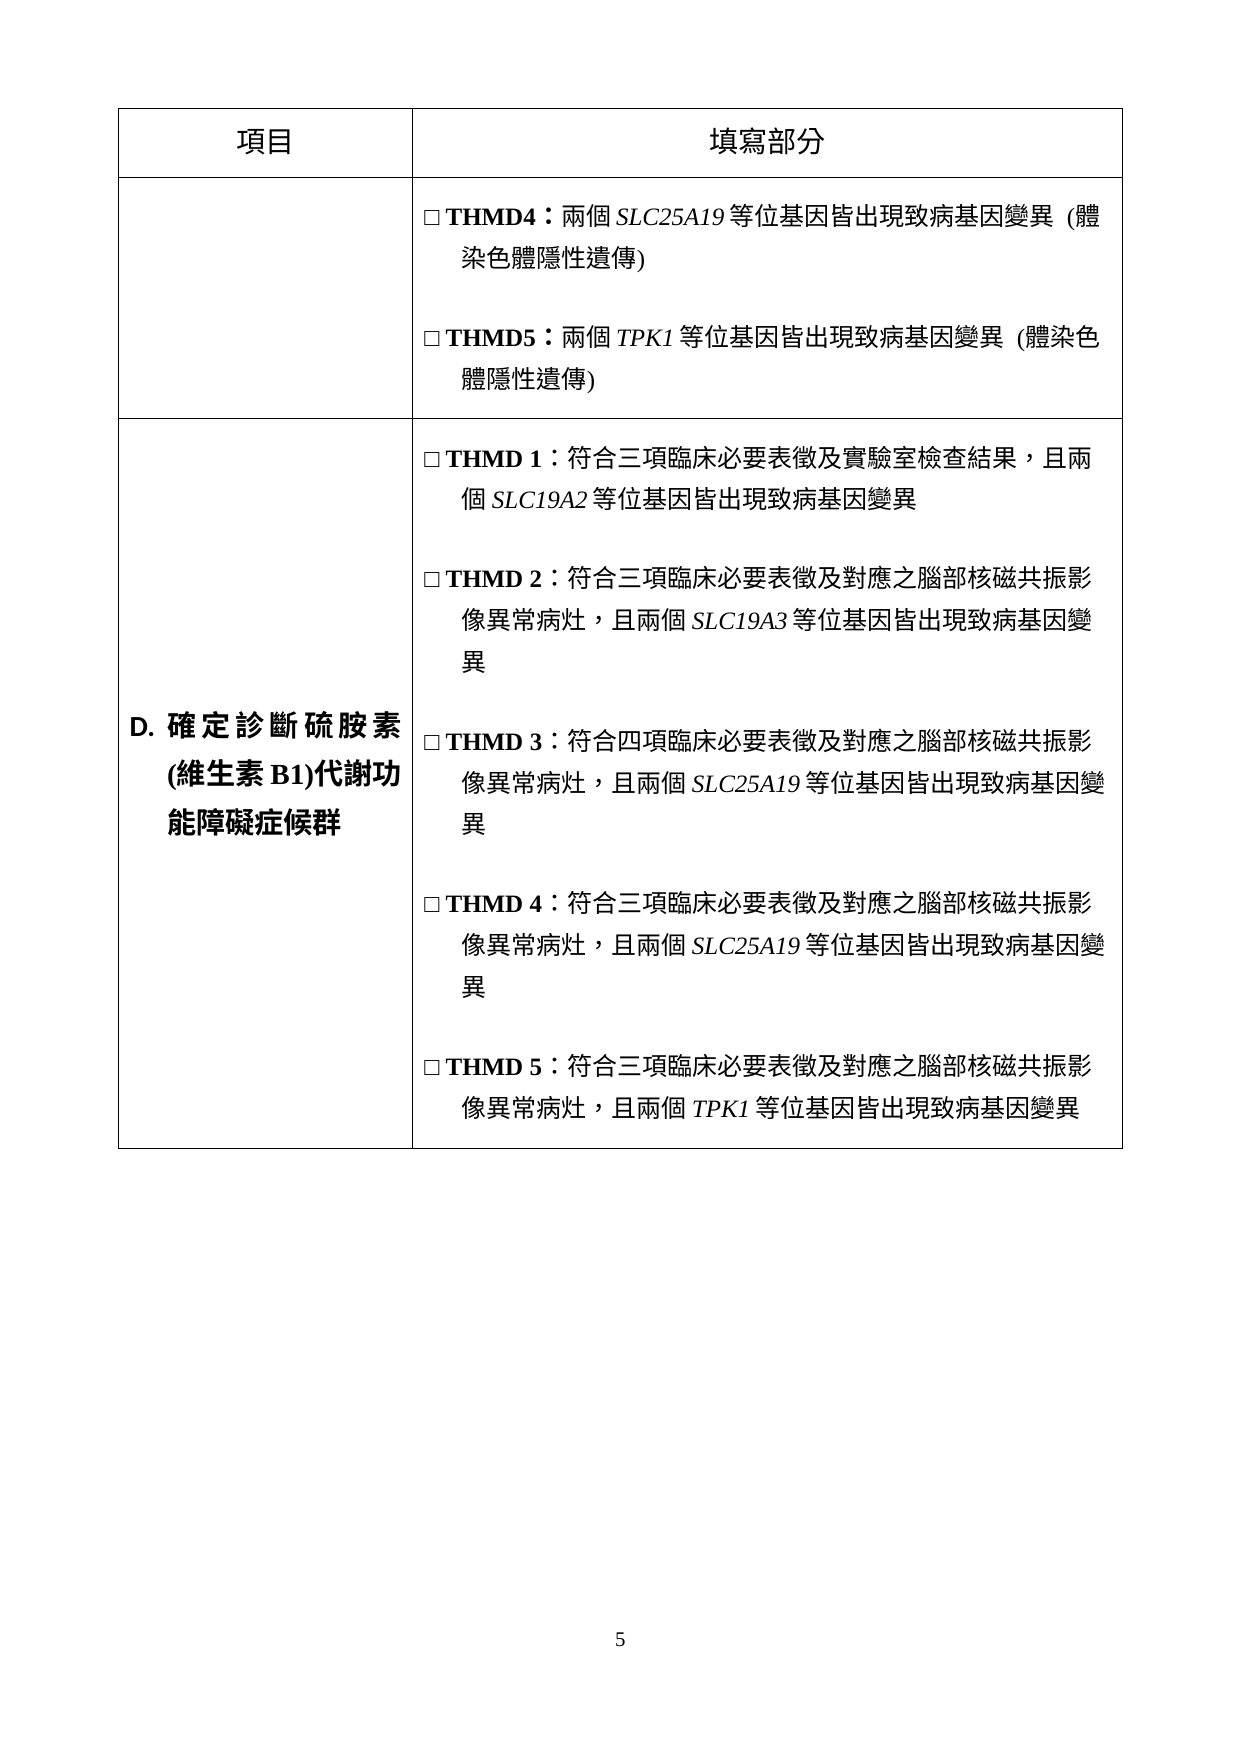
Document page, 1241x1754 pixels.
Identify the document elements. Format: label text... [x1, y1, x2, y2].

table_cell [119, 178, 412, 418]
table_header 填寫部分 [413, 109, 1122, 177]
table_cell □ THMD4：兩個SLC25A19等位基因皆出現致病基因變異 (體染色體隱性遺傳) □ THMD5：兩個TPK1等位基因皆出現致病基因變異 (體染色體隱性遺傳) [413, 178, 1122, 418]
table_cell □ THMD 1：符合三項臨床必要表徵及實驗室檢查結果，且兩個SLC19A2等位基因皆出現致病基因變異 □ THMD 2：符合三項臨床必要表徵及對應之腦部核磁共振影像異常病灶，且兩個SLC19A3等位基因皆出現致病基因變異 □ THMD 3：符合四項臨床必要表徵及對應之腦部核磁共振影像異常病灶，且兩個SLC25A19等位基因皆出現致病基因變異 □ THMD 4：符合三項臨床必要表徵及對應之腦部核磁共振影像異常病灶，且兩個SLC25A19等位基因皆出現致病基因變異 □ THMD 5：符合三項臨床必要表徵及對應之腦部核磁共振影像異常病灶，且兩個TPK1等位基因皆出現致病基因變異 [413, 419, 1122, 1147]
table_header 項目 [119, 109, 412, 177]
table_cell 確定診斷硫胺素(維生素B1)代謝功能障礙症候群 [119, 419, 412, 1147]
